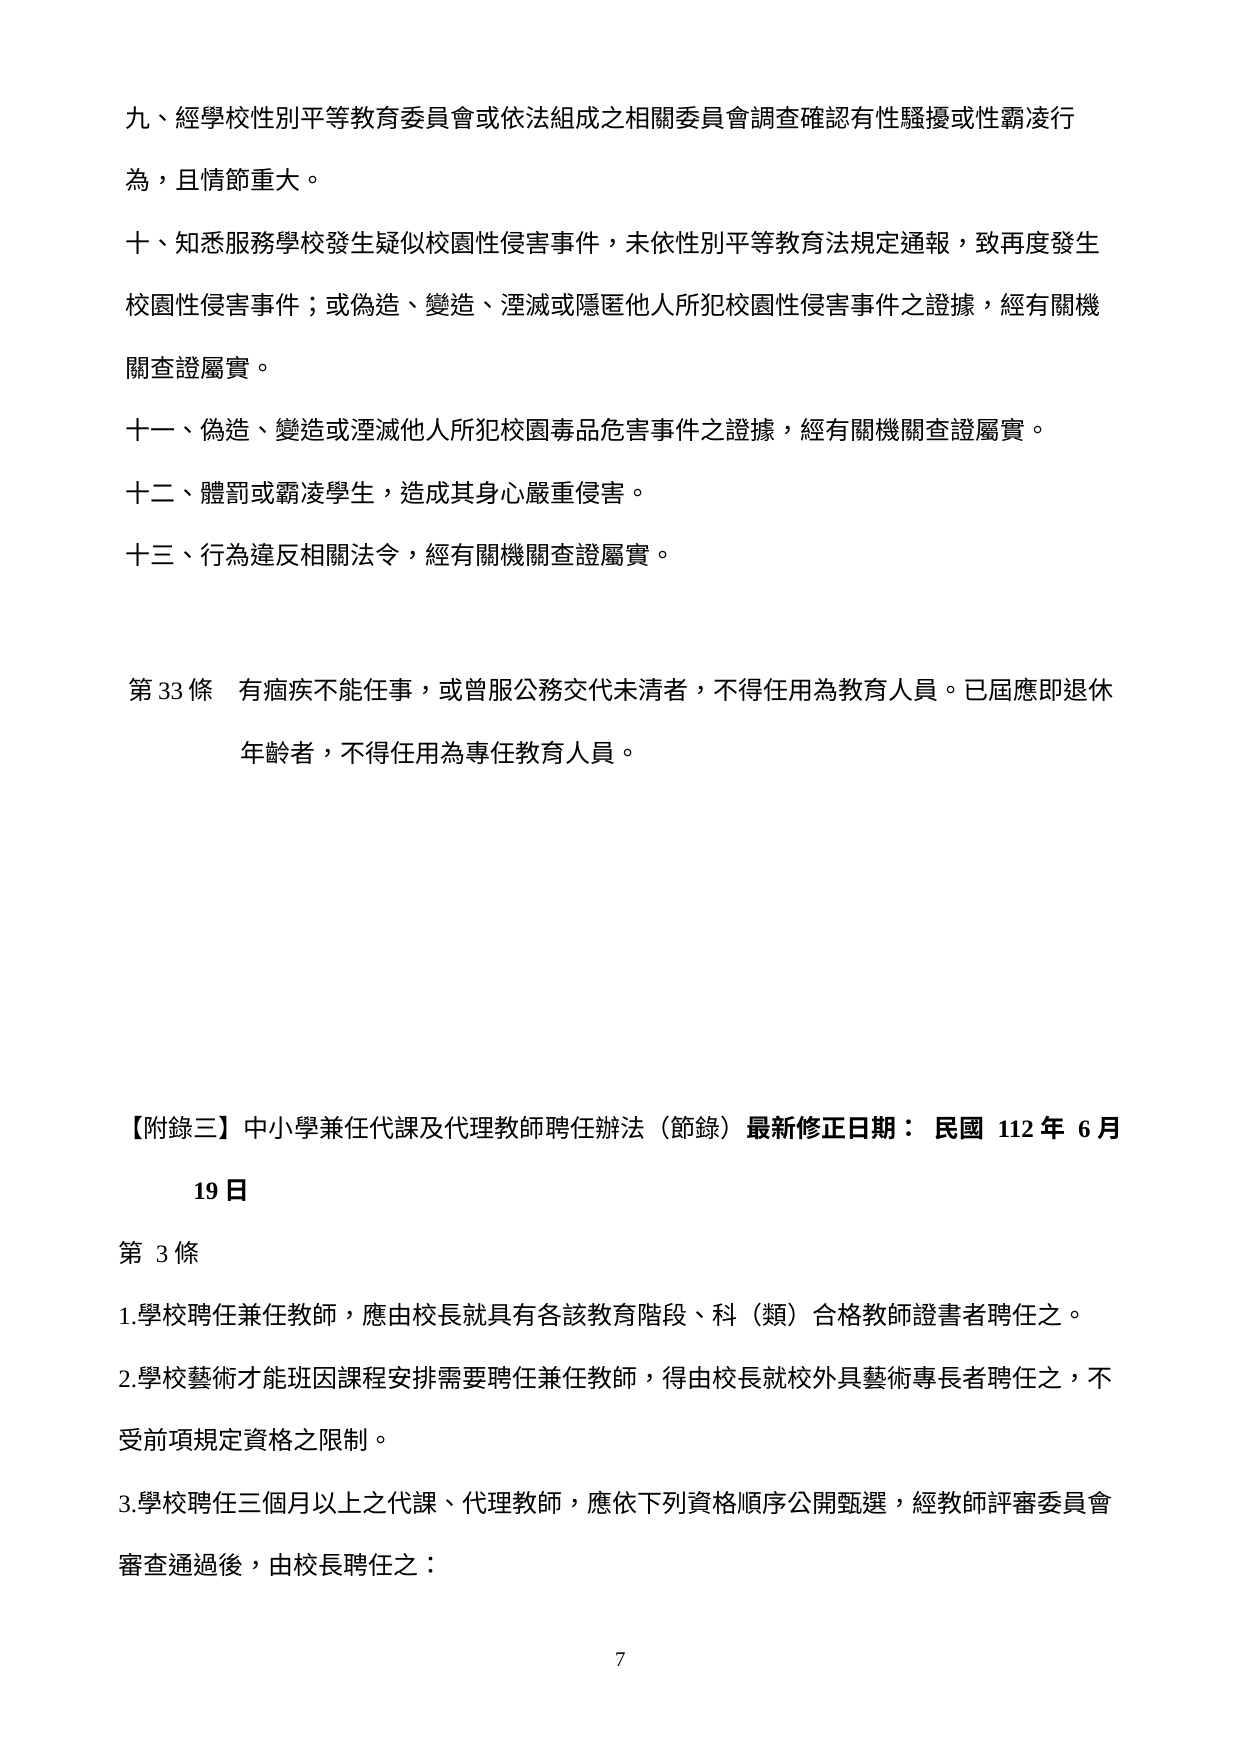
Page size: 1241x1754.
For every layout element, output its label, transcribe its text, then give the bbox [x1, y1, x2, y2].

text 第 3 條 [118, 1210, 1122, 1272]
text 2.學校藝術才能班因課程安排需要聘任兼任教師，得由校長就校外具藝術專長者聘任之，不受前項規定資格之限制。 [118, 1335, 1122, 1460]
text 第33條 有痼疾不能任事，或曾服公務交代未清者，不得任用為教育人員。已屆應即退休年齡者，不得任用為專任教育人員。 [128, 647, 1122, 772]
text 1.學校聘任兼任教師，應由校長就具有各該教育階段、科（類）合格教師證書者聘任之。 [118, 1272, 1122, 1335]
text 【附錄三】中小學兼任代課及代理教師聘任辦法（節錄）最新修正日期： 民國 112 年 6 月 19 日 [118, 1085, 1122, 1210]
table_header 九、經學校性別平等教育委員會或依法組成之相關委員會調查確認有性騷擾或性霸凌行為，且情節重大。 十、知悉服務學校發生疑似校園性侵害事件，未依性別平等教育法規定通報，致再度發生校園性侵害事件；或偽造、變造、湮滅或隱匿他人所犯校園性侵害事件之證據，經有關機關查證屬實。 十一、偽造、變造或湮滅他人所犯校園毒品危害事件之證據，經有關機關查證屬實。 十二、體罰或霸凌學生，造成其身心嚴重侵害。 十三、行為違反相關法令，經有關機關查證屬實。 [123, 73, 1117, 576]
text 3.學校聘任三個月以上之代課、代理教師，應依下列資格順序公開甄選，經教師評審委員會審查通過後，由校長聘任之： [118, 1460, 1122, 1585]
table_header [118, 72, 1122, 640]
